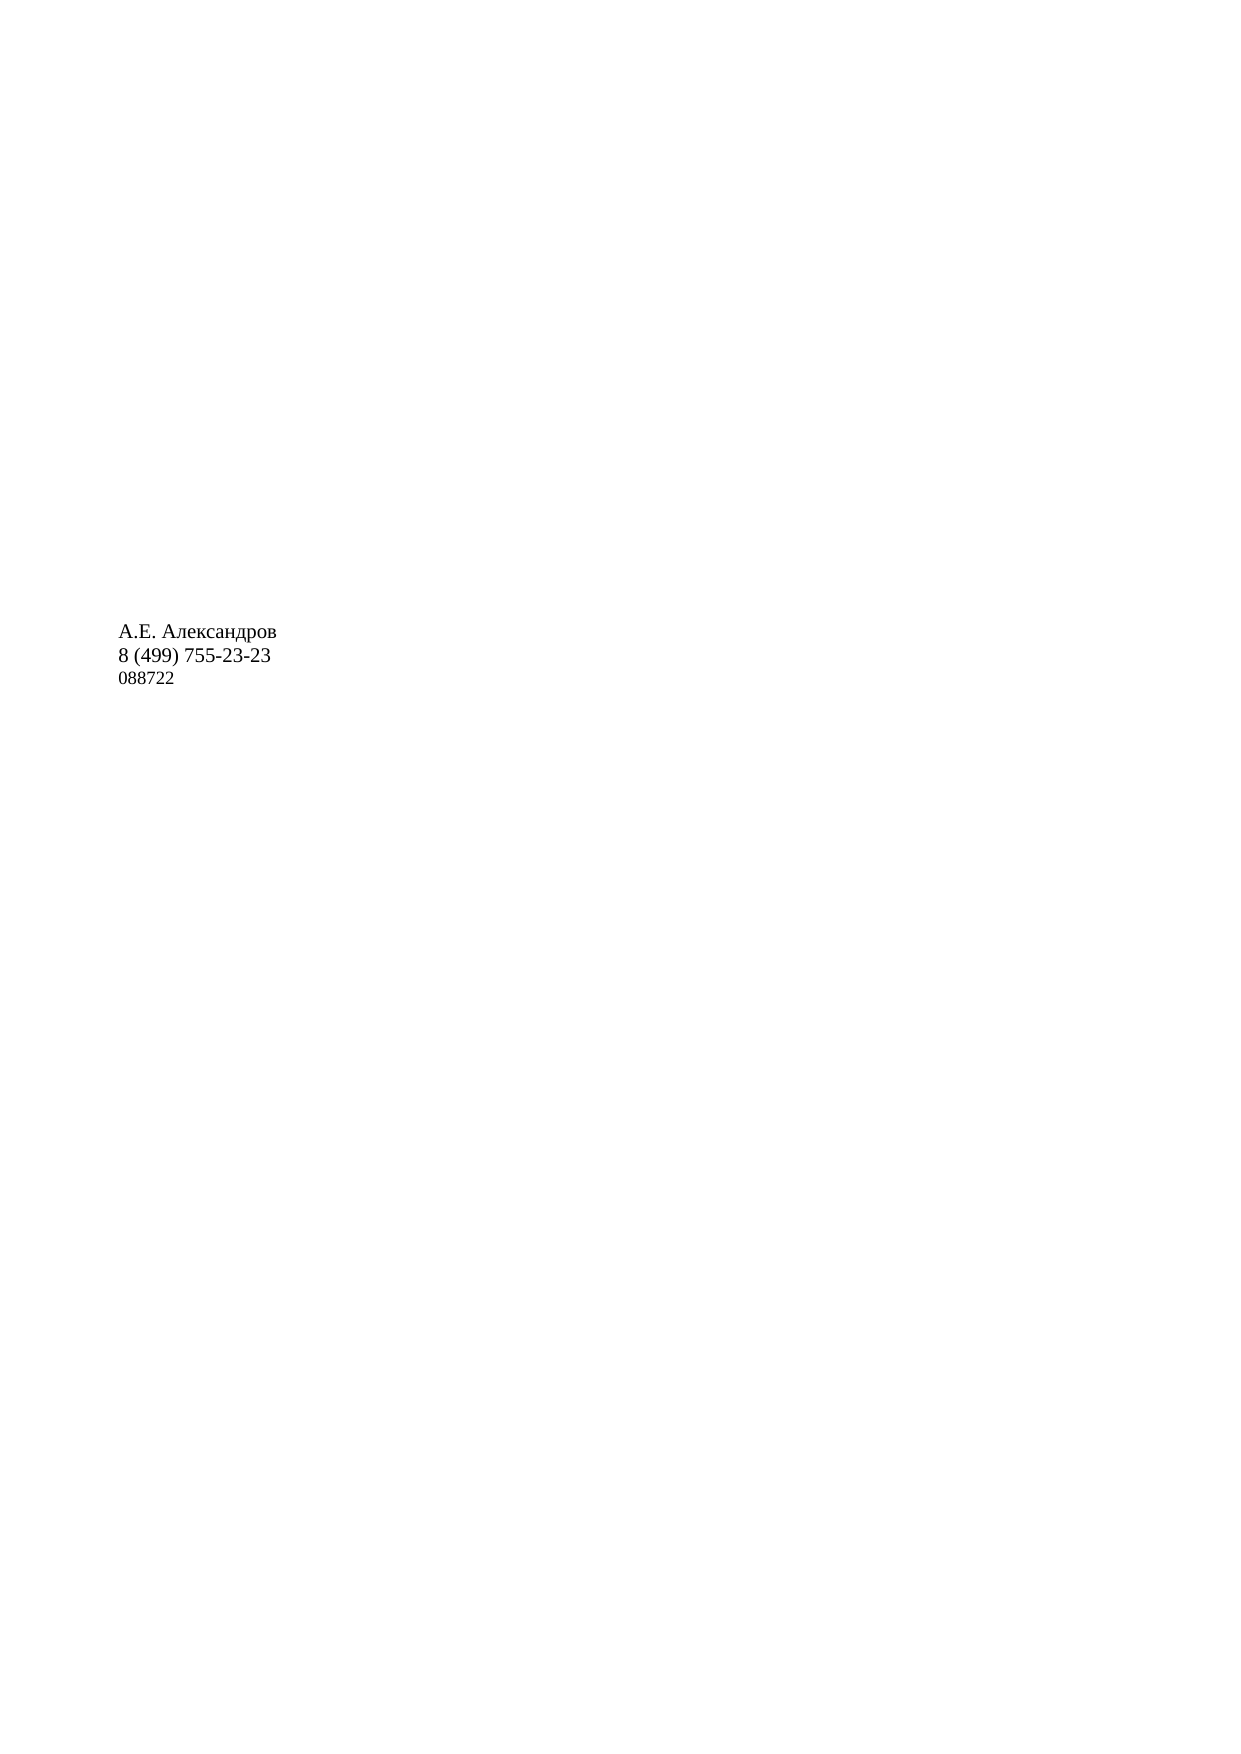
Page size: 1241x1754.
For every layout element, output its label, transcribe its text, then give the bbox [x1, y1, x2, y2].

text А.Е. Александров [118, 619, 1122, 643]
text 8 (499) 755-23-23 [118, 643, 1122, 667]
text 088722 [118, 667, 1122, 689]
